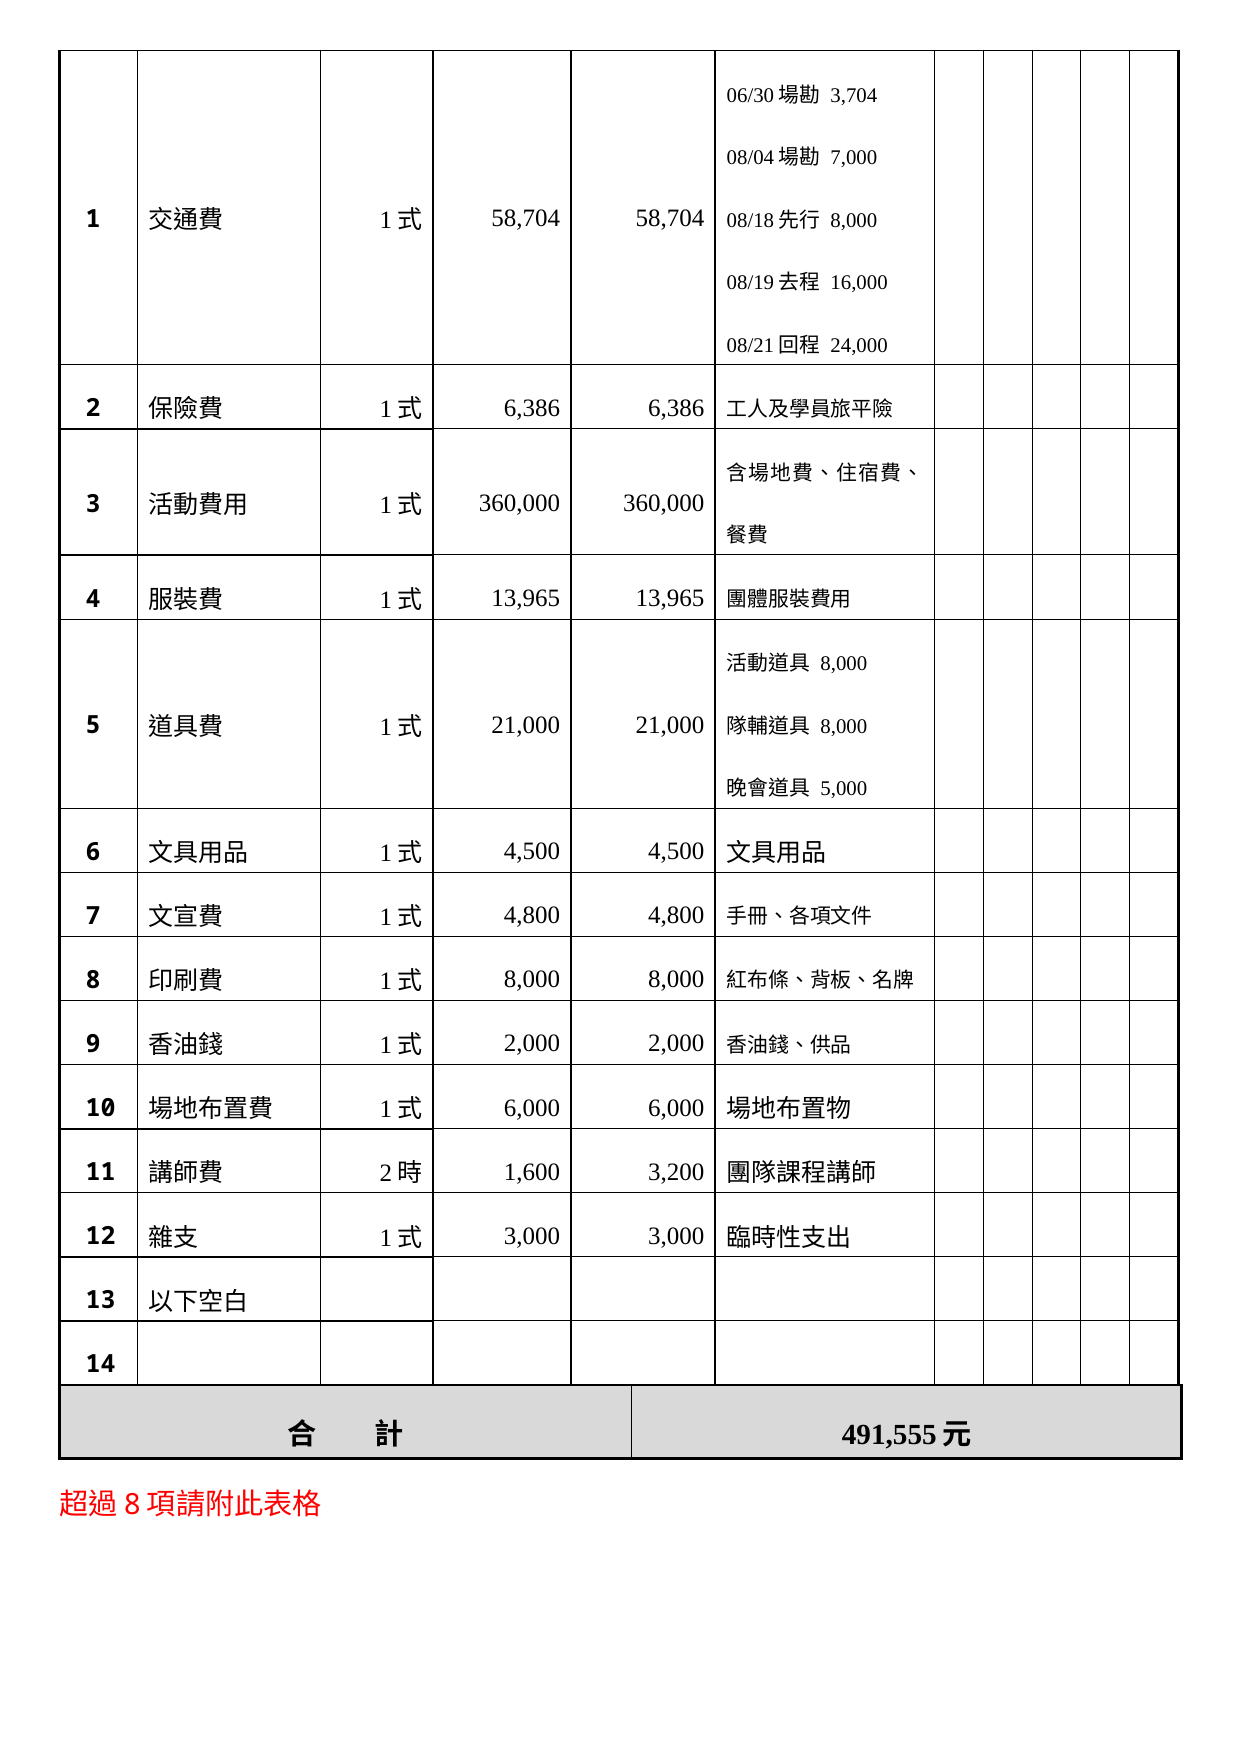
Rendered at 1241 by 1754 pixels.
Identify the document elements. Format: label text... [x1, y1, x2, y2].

table_cell [61, 873, 137, 936]
text 超過8項請附此表格 [59, 1460, 1181, 1523]
table_cell 場地布置費 [138, 1065, 320, 1128]
table_cell [1130, 809, 1177, 872]
table_cell [984, 620, 1032, 807]
table_cell 1式 [321, 556, 432, 618]
table_cell 香油錢 [138, 1001, 320, 1064]
table_cell [984, 873, 1032, 936]
table_cell 團隊課程講師 [716, 1129, 934, 1192]
table_cell 1式 [321, 1001, 432, 1064]
table_cell [61, 430, 137, 554]
table_cell 文具用品 [716, 809, 934, 872]
table_cell [1130, 1193, 1177, 1256]
table_cell [1130, 1129, 1177, 1192]
table_cell 4,500 [434, 809, 570, 872]
table_cell [61, 1193, 137, 1256]
table_cell [1033, 1001, 1080, 1064]
table_cell [1033, 1193, 1080, 1256]
table_cell 6,386 [434, 365, 570, 428]
table_cell 360,000 [572, 429, 714, 554]
table_cell [984, 1129, 1032, 1192]
table_cell 1式 [321, 51, 432, 364]
table_cell [1130, 620, 1177, 807]
table_cell [935, 620, 983, 807]
table_cell 雜支 [138, 1193, 320, 1256]
table_cell 13,965 [572, 555, 714, 618]
table_cell [138, 1322, 320, 1384]
table_cell 合 計 [61, 1386, 631, 1457]
table_cell [1081, 365, 1129, 428]
table_cell 1,600 [434, 1129, 570, 1192]
table_cell [61, 1065, 137, 1128]
table_cell [984, 51, 1032, 364]
table_cell 印刷費 [138, 937, 320, 1000]
table_cell 交通費 [138, 51, 320, 364]
table_cell 香油錢、供品 [716, 1001, 934, 1064]
table_cell 1式 [321, 1193, 432, 1256]
table_cell [1130, 937, 1177, 1000]
table_cell 臨時性支出 [716, 1193, 934, 1256]
table_cell [984, 555, 1032, 618]
table_cell 2,000 [434, 1001, 570, 1064]
table_cell [61, 51, 137, 364]
table_cell [1033, 809, 1080, 872]
table_cell [1130, 1065, 1177, 1128]
table_cell [1033, 365, 1080, 428]
table_cell [61, 556, 137, 618]
table_cell [434, 1257, 570, 1320]
table_cell [935, 1193, 983, 1256]
table_cell 6,386 [572, 365, 714, 428]
table_cell [61, 620, 137, 807]
table_cell [1033, 1321, 1080, 1384]
table_cell 1式 [321, 809, 432, 872]
table_cell [1081, 1321, 1129, 1384]
table_cell [1130, 51, 1177, 364]
table_cell [1033, 51, 1080, 364]
table_cell [1081, 555, 1129, 618]
table_cell 講師費 [138, 1130, 320, 1192]
table_cell 1式 [321, 1065, 432, 1128]
table_cell [1033, 620, 1080, 807]
table_cell [61, 809, 137, 872]
table_cell [1130, 1257, 1177, 1320]
table_cell 活動道具 8,000 隊輔道具 8,000 晚會道具 5,000 [716, 620, 934, 807]
table_cell 含場地費、住宿費、餐費 [716, 429, 934, 554]
table_cell [321, 1258, 432, 1320]
table_cell [984, 937, 1032, 1000]
table_cell [984, 1321, 1032, 1384]
table_cell [1081, 1257, 1129, 1320]
table_cell [1081, 620, 1129, 807]
table_cell [984, 429, 1032, 554]
table_cell [572, 1321, 714, 1384]
table_cell [716, 1257, 934, 1320]
table_cell 1式 [321, 873, 432, 936]
table_cell 文具用品 [138, 809, 320, 872]
table_cell 3,000 [572, 1193, 714, 1256]
table_cell [935, 365, 983, 428]
table_cell 8,000 [434, 937, 570, 1000]
table_cell 6,000 [434, 1065, 570, 1128]
table_cell 2,000 [572, 1001, 714, 1064]
table_cell 13,965 [434, 555, 570, 618]
table_cell 3,000 [434, 1193, 570, 1256]
table_cell [1130, 429, 1177, 554]
table_cell 服裝費 [138, 556, 320, 618]
table_cell [935, 1257, 983, 1320]
table_cell 1式 [321, 430, 432, 554]
table_cell [1130, 1001, 1177, 1064]
table_cell 58,704 [572, 51, 714, 364]
table_cell [935, 873, 983, 936]
table_cell 保險費 [138, 365, 320, 428]
table_cell [1130, 873, 1177, 936]
table_cell [61, 937, 137, 1000]
table_cell [935, 937, 983, 1000]
table_cell [984, 1001, 1032, 1064]
table_cell [984, 809, 1032, 872]
table_cell 360,000 [434, 429, 570, 554]
table_cell [716, 1321, 934, 1384]
table_cell [321, 1322, 432, 1384]
table_cell [935, 1129, 983, 1192]
table_cell [984, 365, 1032, 428]
table_cell [1033, 1065, 1080, 1128]
table_cell 工人及學員旅平險 [716, 365, 934, 428]
table_cell [935, 51, 983, 364]
table_cell [935, 1001, 983, 1064]
table_cell [1130, 1321, 1177, 1384]
table_cell [1081, 51, 1129, 364]
table_cell [1081, 1129, 1129, 1192]
table_cell [1130, 365, 1177, 428]
table_cell [1033, 1257, 1080, 1320]
table_cell 4,800 [434, 873, 570, 936]
table_cell [61, 365, 137, 428]
table_cell [984, 1193, 1032, 1256]
table_cell [984, 1065, 1032, 1128]
table_cell 491,555元 [632, 1386, 1180, 1457]
table_cell [1081, 1001, 1129, 1064]
table_cell 活動費用 [138, 430, 320, 554]
table_cell [1033, 1129, 1080, 1192]
table_cell [1081, 1193, 1129, 1256]
table_cell 紅布條、背板、名牌 [716, 937, 934, 1000]
table_cell [1033, 873, 1080, 936]
table_cell 06/30場勘 3,704 08/04場勘 7,000 08/18先行 8,000 08/19去程 16,000 08/21回程 24,000 [716, 51, 934, 364]
table_cell [1033, 937, 1080, 1000]
table_cell [935, 429, 983, 554]
table_cell 1式 [321, 620, 432, 807]
table_cell 1式 [321, 365, 432, 428]
table_cell 以下空白 [138, 1258, 320, 1320]
table_cell [1033, 555, 1080, 618]
table_cell [935, 555, 983, 618]
table_cell [572, 1257, 714, 1320]
table_cell 8,000 [572, 937, 714, 1000]
table_cell [1081, 1065, 1129, 1128]
table_cell [1081, 937, 1129, 1000]
table_cell 手冊、各項文件 [716, 873, 934, 936]
table_cell [1033, 429, 1080, 554]
table_cell [1081, 809, 1129, 872]
table_cell [935, 1065, 983, 1128]
table_cell 6,000 [572, 1065, 714, 1128]
table_cell 58,704 [434, 51, 570, 364]
table_cell [1081, 873, 1129, 936]
table_cell [61, 1130, 137, 1192]
table_cell 道具費 [138, 620, 320, 807]
table_cell [61, 1322, 137, 1384]
table_cell [1130, 555, 1177, 618]
table_cell [61, 1001, 137, 1064]
table_cell 1式 [321, 937, 432, 1000]
table_cell 團體服裝費用 [716, 555, 934, 618]
table_cell [434, 1321, 570, 1384]
table_cell [984, 1257, 1032, 1320]
table_cell 2時 [321, 1130, 432, 1192]
table_cell 文宣費 [138, 873, 320, 936]
table_cell [935, 809, 983, 872]
table_cell [935, 1321, 983, 1384]
table_cell [61, 1258, 137, 1320]
table_cell 4,800 [572, 873, 714, 936]
table_cell 4,500 [572, 809, 714, 872]
table_cell 21,000 [434, 620, 570, 807]
table_cell 3,200 [572, 1129, 714, 1192]
table_cell 場地布置物 [716, 1065, 934, 1128]
table_cell [1081, 429, 1129, 554]
table_cell 21,000 [572, 620, 714, 807]
